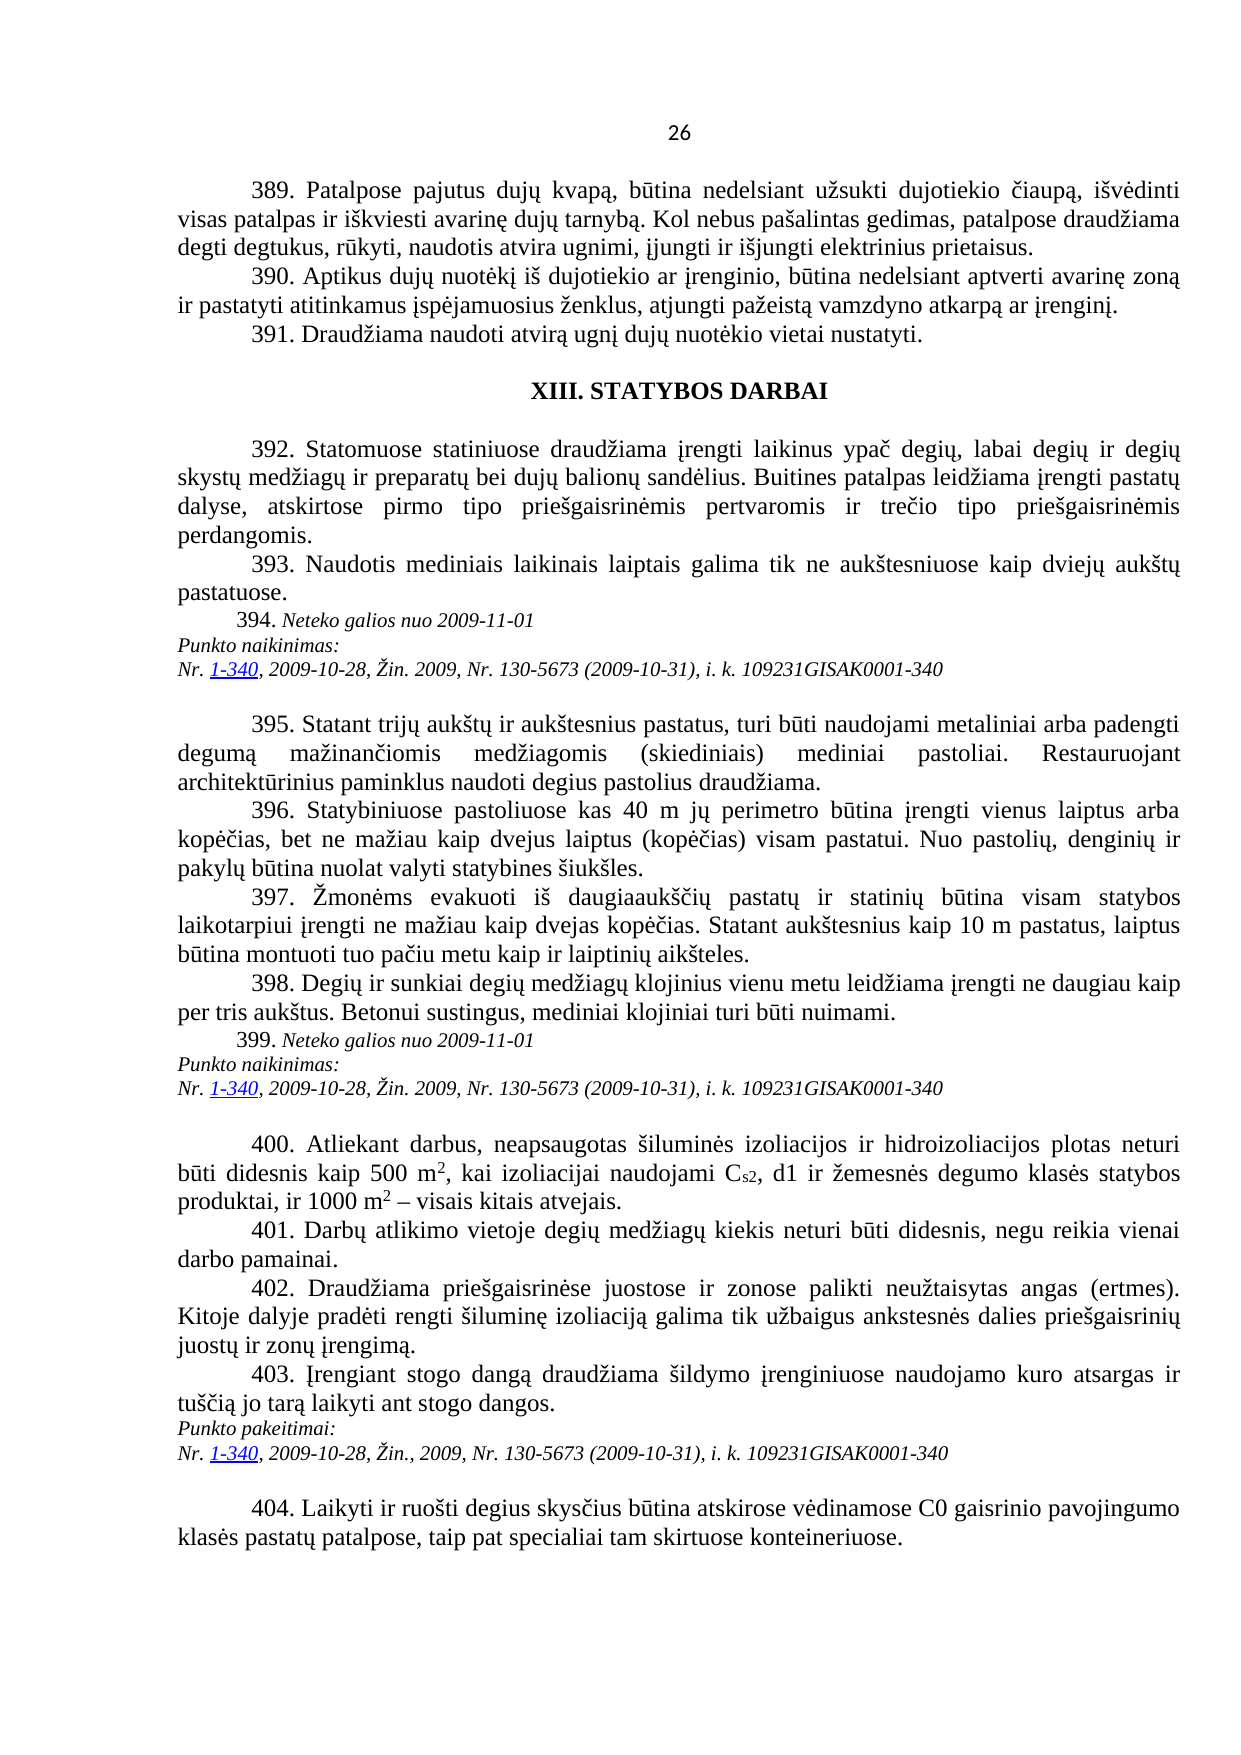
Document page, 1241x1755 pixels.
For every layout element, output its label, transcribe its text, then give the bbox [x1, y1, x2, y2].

text Nr. 1-340, 2009-10-28, Žin. 2009, Nr. 130-5673 (2009-10-31), i. k. 109231GISAK0001-340 [177, 1076, 1181, 1100]
text 390. Aptikus dujų nuotėkį iš dujotiekio ar įrenginio, būtina nedelsiant aptverti avarinę zoną ir pastatyti atitinkamus įspėjamuosius ženklus, atjungti pažeistą vamzdyno atkarpą ar įrenginį. [177, 261, 1181, 319]
text 398. Degių ir sunkiai degių medžiagų klojinius vienu metu leidžiama įrengti ne daugiau kaip per tris aukštus. Betonui sustingus, mediniai klojiniai turi būti nuimami. [177, 968, 1181, 1026]
text Punkto naikinimas: [177, 632, 1181, 657]
text 392. Statomuose statiniuose draudžiama įrengti laikinus ypač degių, labai degių ir degių skystų medžiagų ir preparatų bei dujų balionų sandėlius. Buitines patalpas leidžiama įrengti pastatų dalyse, atskirtose pirmo tipo priešgaisrinėmis pertvaromis ir trečio tipo priešgaisrinėmis perdangomis. [177, 434, 1181, 549]
text XIII. STATYBOS DARBAI [177, 376, 1181, 405]
text 397. Žmonėms evakuoti iš daugiaaukščių pastatų ir statinių būtina visam statybos laikotarpiui įrengti ne mažiau kaip dvejas kopėčias. Statant aukštesnius kaip 10 m pastatus, laiptus būtina montuoti tuo pačiu metu kaip ir laiptinių aikšteles. [177, 882, 1181, 968]
text 404. Laikyti ir ruošti degius skysčius būtina atskirose vėdinamose C0 gaisrinio pavojingumo klasės pastatų patalpose, taip pat specialiai tam skirtuose konteineriuose. [177, 1493, 1181, 1551]
text 395. Statant trijų aukštų ir aukštesnius pastatus, turi būti naudojami metaliniai arba padengti degumą mažinančiomis medžiagomis (skiediniais) mediniai pastoliai. Restauruojant architektūrinius paminklus naudoti degius pastolius draudžiama. [177, 709, 1181, 796]
text 396. Statybiniuose pastoliuose kas 40 m jų perimetro būtina įrengti vienus laiptus arba kopėčias, bet ne mažiau kaip dvejus laiptus (kopėčias) visam pastatui. Nuo pastolių, denginių ir pakylų būtina nuolat valyti statybines šiukšles. [177, 796, 1181, 882]
text 399. Neteko galios nuo 2009-11-01 [177, 1026, 1181, 1052]
text 400. Atliekant darbus, neapsaugotas šiluminės izoliacijos ir hidroizoliacijos plotas neturi būti didesnis kaip 500 m2, kai izoliacijai naudojami Cs2, d1 ir žemesnės degumo klasės statybos produktai, ir 1000 m2 – visais kitais atvejais. [177, 1129, 1181, 1215]
text Nr. 1-340, 2009-10-28, Žin. 2009, Nr. 130-5673 (2009-10-31), i. k. 109231GISAK0001-340 [177, 657, 1181, 681]
text 389. Patalpose pajutus dujų kvapą, būtina nedelsiant užsukti dujotiekio čiaupą, išvėdinti visas patalpas ir iškviesti avarinę dujų tarnybą. Kol nebus pašalintas gedimas, patalpose draudžiama degti degtukus, rūkyti, naudotis atvira ugnimi, įjungti ir išjungti elektrinius prietaisus. [177, 175, 1181, 261]
text Punkto naikinimas: [177, 1052, 1181, 1076]
text 393. Naudotis mediniais laikinais laiptais galima tik ne aukštesniuose kaip dviejų aukštų pastatuose. [177, 549, 1181, 606]
text 402. Draudžiama priešgaisrinėse juostose ir zonose palikti neužtaisytas angas (ertmes). Kitoje dalyje pradėti rengti šiluminę izoliaciją galima tik užbaigus ankstesnės dalies priešgaisrinių juostų ir zonų įrengimą. [177, 1273, 1181, 1359]
text 401. Darbų atlikimo vietoje degių medžiagų kiekis neturi būti didesnis, negu reikia vienai darbo pamainai. [177, 1215, 1181, 1273]
text 391. Draudžiama naudoti atvirą ugnį dujų nuotėkio vietai nustatyti. [177, 319, 1181, 347]
text Nr. 1-340, 2009-10-28, Žin., 2009, Nr. 130-5673 (2009-10-31), i. k. 109231GISAK0001-340 [177, 1440, 1181, 1464]
text 403. Įrengiant stogo dangą draudžiama šildymo įrenginiuose naudojamo kuro atsargas ir tuščią jo tarą laikyti ant stogo dangos. [177, 1359, 1181, 1416]
text 394. Neteko galios nuo 2009-11-01 [177, 606, 1181, 632]
text Punkto pakeitimai: [177, 1416, 1181, 1440]
